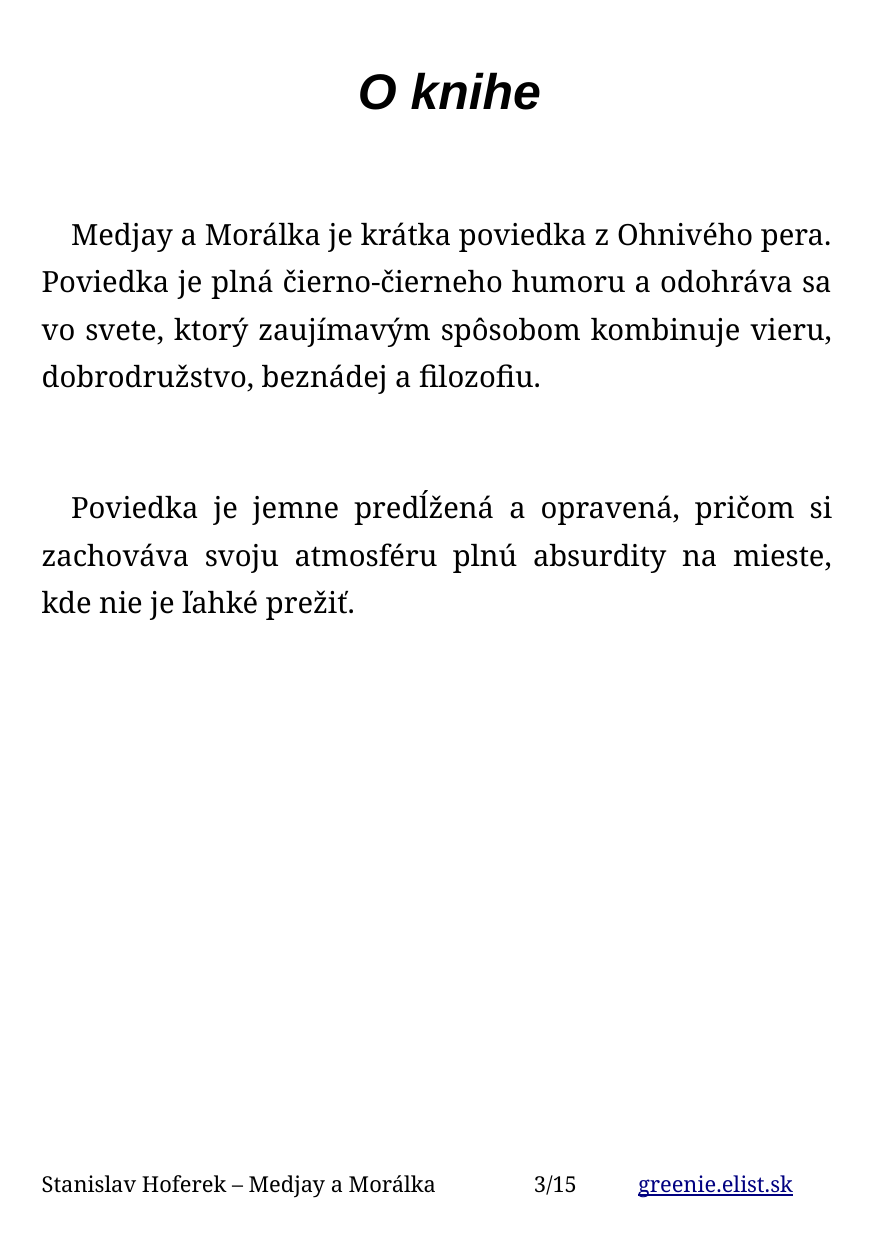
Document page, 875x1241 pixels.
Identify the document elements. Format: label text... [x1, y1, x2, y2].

text Medjay a Morálka je krátka poviedka z Ohnivého pera. Poviedka je plná čierno-čierneho humoru a odohráva sa vo svete, ktorý zaujímavým spôsobom kombinuje vieru, dobrodružstvo, beznádej a filozofiu. [41, 214, 833, 396]
text Poviedka je jemne predĺžená a opravená, pričom si zachováva svoju atmosféru plnú absurdity na mieste, kde nie je ľahké prežiť. [41, 487, 833, 622]
subtitle O knihe [71, 62, 833, 120]
